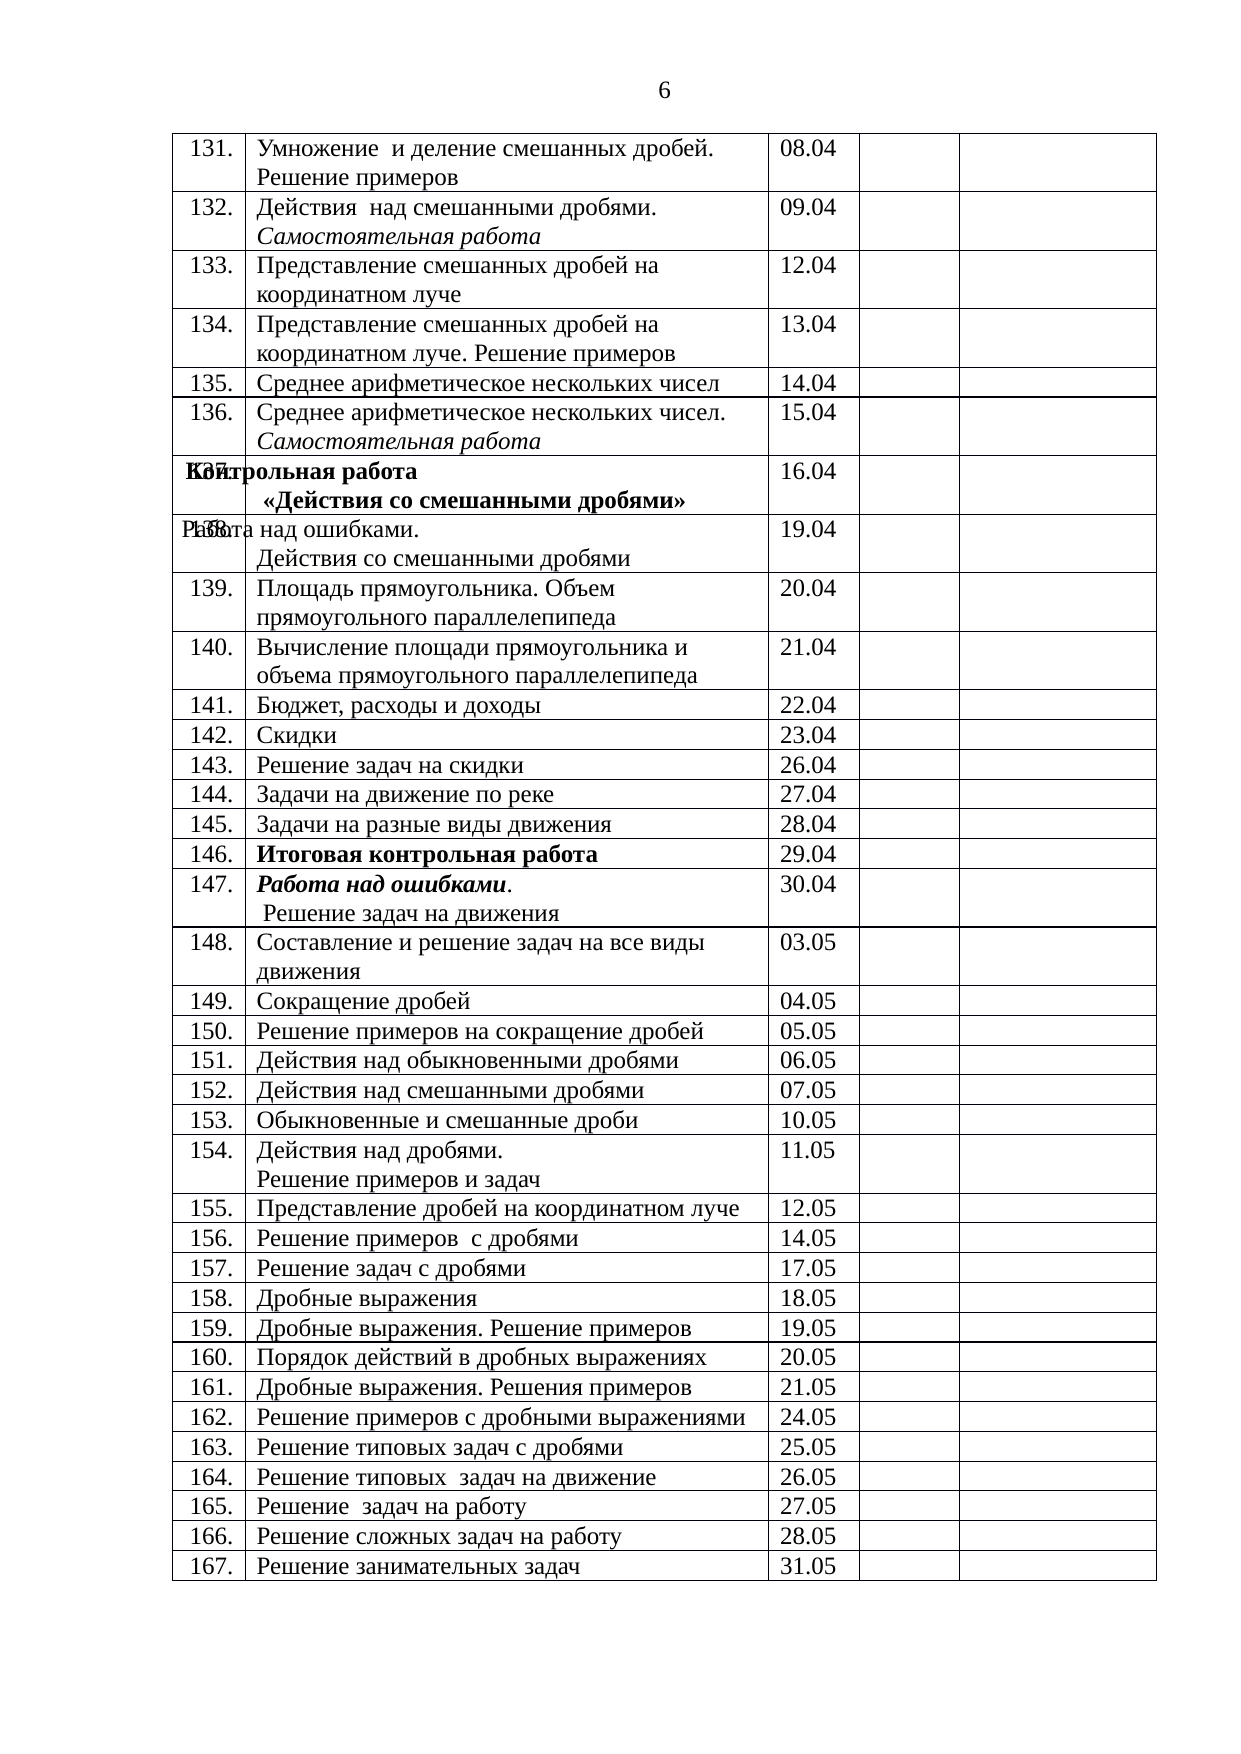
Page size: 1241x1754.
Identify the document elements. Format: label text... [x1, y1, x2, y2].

table_cell 20.04 [769, 573, 859, 631]
table_cell [960, 1283, 1156, 1312]
table_cell Составление и решение задач на все виды движения [246, 928, 768, 985]
table_cell [860, 869, 959, 926]
table_cell 15.04 [769, 398, 859, 455]
table_cell [173, 809, 245, 838]
table_cell [860, 809, 959, 838]
table_cell [960, 1343, 1156, 1371]
table_cell [173, 1105, 245, 1134]
table_cell [173, 515, 245, 572]
table_cell 12.05 [769, 1194, 859, 1222]
table_cell 21.05 [769, 1372, 859, 1401]
table_cell [173, 1521, 245, 1550]
table_cell [860, 1283, 959, 1312]
table_cell [173, 1194, 245, 1222]
table_cell Задачи на движение по реке [246, 780, 768, 808]
table_cell [960, 1462, 1156, 1490]
table_cell 19.04 [769, 515, 859, 572]
table_cell Решение сложных задач на работу [246, 1521, 768, 1550]
table_cell [860, 720, 959, 749]
table_cell 12.04 [769, 251, 859, 308]
table_cell [173, 1402, 245, 1431]
table_cell [173, 1372, 245, 1401]
table_cell [960, 928, 1156, 985]
table_cell 27.04 [769, 780, 859, 808]
table_cell [960, 1313, 1156, 1341]
table_cell Представление смешанных дробей на координатном луче. Решение примеров [246, 309, 768, 367]
table_cell [173, 573, 245, 631]
table_cell [173, 1462, 245, 1490]
table_cell Действия над смешанными дробями [246, 1075, 768, 1104]
table_cell [860, 515, 959, 572]
table_cell [173, 134, 245, 191]
table_cell [173, 1075, 245, 1104]
table_cell Решение типовых задач на движение [246, 1462, 768, 1490]
table_cell [860, 690, 959, 719]
table_cell Среднее арифметическое нескольких чисел. Самостоятельная работа [246, 398, 768, 455]
table_cell [860, 986, 959, 1015]
table_cell [173, 192, 245, 249]
table_cell [960, 1372, 1156, 1401]
table_cell [960, 134, 1156, 191]
table_cell [960, 1075, 1156, 1104]
table_cell 20.05 [769, 1343, 859, 1371]
table_cell 28.05 [769, 1521, 859, 1550]
table_cell [860, 456, 959, 513]
table_cell 27.05 [769, 1491, 859, 1520]
table_cell Решение примеров с дробями [246, 1223, 768, 1252]
table_cell [173, 1046, 245, 1074]
table_cell [860, 1046, 959, 1074]
table_cell 25.05 [769, 1432, 859, 1461]
table_cell Контрольная работа «Действия со смешанными дробями» [246, 456, 768, 513]
table_cell Дробные выражения. Решение примеров [246, 1313, 768, 1341]
table_cell Решение задач на скидки [246, 750, 768, 778]
table_cell Бюджет, расходы и доходы [246, 690, 768, 719]
table_cell [960, 1551, 1156, 1580]
table_cell [173, 690, 245, 719]
table_cell [860, 1223, 959, 1252]
table_cell Решение типовых задач с дробями [246, 1432, 768, 1461]
table_cell [960, 309, 1156, 367]
table_cell [860, 1313, 959, 1341]
table_cell [960, 632, 1156, 689]
table_cell [173, 1551, 245, 1580]
table_cell [173, 839, 245, 868]
table_cell [960, 1491, 1156, 1520]
table_cell 19.05 [769, 1313, 859, 1341]
table_cell [860, 1253, 959, 1282]
table_cell [860, 1075, 959, 1104]
table_cell 18.05 [769, 1283, 859, 1312]
table_cell Дробные выражения. Решения примеров [246, 1372, 768, 1401]
table_cell [173, 928, 245, 985]
table_cell [860, 1432, 959, 1461]
table_cell [860, 780, 959, 808]
table_cell [860, 134, 959, 191]
table_cell 04.05 [769, 986, 859, 1015]
table_cell [860, 750, 959, 778]
table_cell Среднее арифметическое нескольких чисел [246, 368, 768, 396]
table_cell 05.05 [769, 1016, 859, 1044]
table_cell [173, 1016, 245, 1044]
table_cell [860, 632, 959, 689]
table_cell [173, 398, 245, 455]
table_cell Решение примеров на сокращение дробей [246, 1016, 768, 1044]
table_cell Порядок действий в дробных выражениях [246, 1343, 768, 1371]
table_cell [860, 1343, 959, 1371]
table_cell [960, 1253, 1156, 1282]
table_cell [860, 839, 959, 868]
table_cell 26.04 [769, 750, 859, 778]
table_cell 06.05 [769, 1046, 859, 1074]
table_cell 22.04 [769, 690, 859, 719]
table_cell [960, 456, 1156, 513]
table_cell [860, 1135, 959, 1192]
table_cell [173, 1491, 245, 1520]
table_cell Представление дробей на координатном луче [246, 1194, 768, 1222]
table_cell [960, 1402, 1156, 1431]
table_cell [173, 1283, 245, 1312]
table_cell [960, 1016, 1156, 1044]
table_cell 11.05 [769, 1135, 859, 1192]
table_cell [173, 869, 245, 926]
table_cell 24.05 [769, 1402, 859, 1431]
table_cell [860, 368, 959, 396]
table_cell [960, 1105, 1156, 1134]
table_cell Вычисление площади прямоугольника и объема прямоугольного параллелепипеда [246, 632, 768, 689]
table_cell [960, 690, 1156, 719]
table_cell Действия над смешанными дробями. Самостоятельная работа [246, 192, 768, 249]
table_cell 21.04 [769, 632, 859, 689]
table_cell [960, 251, 1156, 308]
table_cell Решение примеров с дробными выражениями [246, 1402, 768, 1431]
table_cell [860, 251, 959, 308]
table_cell [960, 839, 1156, 868]
table_cell [173, 632, 245, 689]
table_cell [960, 515, 1156, 572]
table_cell [960, 720, 1156, 749]
table_cell [860, 1402, 959, 1431]
table_cell [173, 1253, 245, 1282]
table_cell [960, 1432, 1156, 1461]
table_cell [173, 750, 245, 778]
table_cell 08.04 [769, 134, 859, 191]
table_cell [960, 780, 1156, 808]
table_cell 28.04 [769, 809, 859, 838]
table_cell [960, 1194, 1156, 1222]
table_cell [860, 1551, 959, 1580]
table_cell [173, 251, 245, 308]
table_cell [960, 869, 1156, 926]
table_cell [960, 1046, 1156, 1074]
table_cell Решение занимательных задач [246, 1551, 768, 1580]
table_cell [173, 986, 245, 1015]
table_cell [173, 1135, 245, 1192]
table_cell 09.04 [769, 192, 859, 249]
table_cell 23.04 [769, 720, 859, 749]
table_cell Действия над дробями. Решение примеров и задач [246, 1135, 768, 1192]
table_cell Скидки [246, 720, 768, 749]
table_cell 10.05 [769, 1105, 859, 1134]
table_cell Задачи на разные виды движения [246, 809, 768, 838]
table_cell [860, 309, 959, 367]
table_cell Дробные выражения [246, 1283, 768, 1312]
table_cell [173, 309, 245, 367]
table_cell 16.04 [769, 456, 859, 513]
table_cell Работа над ошибками. Действия со смешанными дробями [246, 515, 768, 572]
table_cell [173, 780, 245, 808]
table_cell 31.05 [769, 1551, 859, 1580]
table_cell [173, 368, 245, 396]
table_cell 13.04 [769, 309, 859, 367]
table_cell [860, 928, 959, 985]
table_cell Обыкновенные и смешанные дроби [246, 1105, 768, 1134]
table_cell [860, 1194, 959, 1222]
table_cell 30.04 [769, 869, 859, 926]
table_cell [173, 1432, 245, 1461]
table_cell [860, 1372, 959, 1401]
table_cell [960, 1135, 1156, 1192]
table_cell [860, 1016, 959, 1044]
table_cell [860, 192, 959, 249]
table_cell Работа над ошибками. Решение задач на движения [246, 869, 768, 926]
table_cell 26.05 [769, 1462, 859, 1490]
table_cell [173, 1343, 245, 1371]
table_cell [960, 750, 1156, 778]
table_cell [173, 1313, 245, 1341]
table_cell 29.04 [769, 839, 859, 868]
table_cell [960, 398, 1156, 455]
table_cell 07.05 [769, 1075, 859, 1104]
table_cell 17.05 [769, 1253, 859, 1282]
table_cell [173, 1223, 245, 1252]
table_cell [860, 573, 959, 631]
table_cell Решение задач с дробями [246, 1253, 768, 1282]
table_cell Умножение и деление смешанных дробей. Решение примеров [246, 134, 768, 191]
table_cell 03.05 [769, 928, 859, 985]
table_cell [960, 192, 1156, 249]
table_cell Итоговая контрольная работа [246, 839, 768, 868]
table_cell Действия над обыкновенными дробями [246, 1046, 768, 1074]
table_cell Представление смешанных дробей на координатном луче [246, 251, 768, 308]
table_cell [860, 1521, 959, 1550]
table_cell [960, 1521, 1156, 1550]
table_cell 14.05 [769, 1223, 859, 1252]
table_cell [860, 398, 959, 455]
table_cell [960, 1223, 1156, 1252]
table_cell Решение задач на работу [246, 1491, 768, 1520]
table_cell [173, 720, 245, 749]
table_cell 14.04 [769, 368, 859, 396]
table_cell [960, 573, 1156, 631]
table_cell [960, 368, 1156, 396]
table_cell Сокращение дробей [246, 986, 768, 1015]
table_cell [960, 809, 1156, 838]
table_cell [173, 456, 245, 513]
table_cell [860, 1491, 959, 1520]
table_cell [860, 1105, 959, 1134]
table_cell [960, 986, 1156, 1015]
table_cell [860, 1462, 959, 1490]
table_cell Площадь прямоугольника. Объем прямоугольного параллелепипеда [246, 573, 768, 631]
